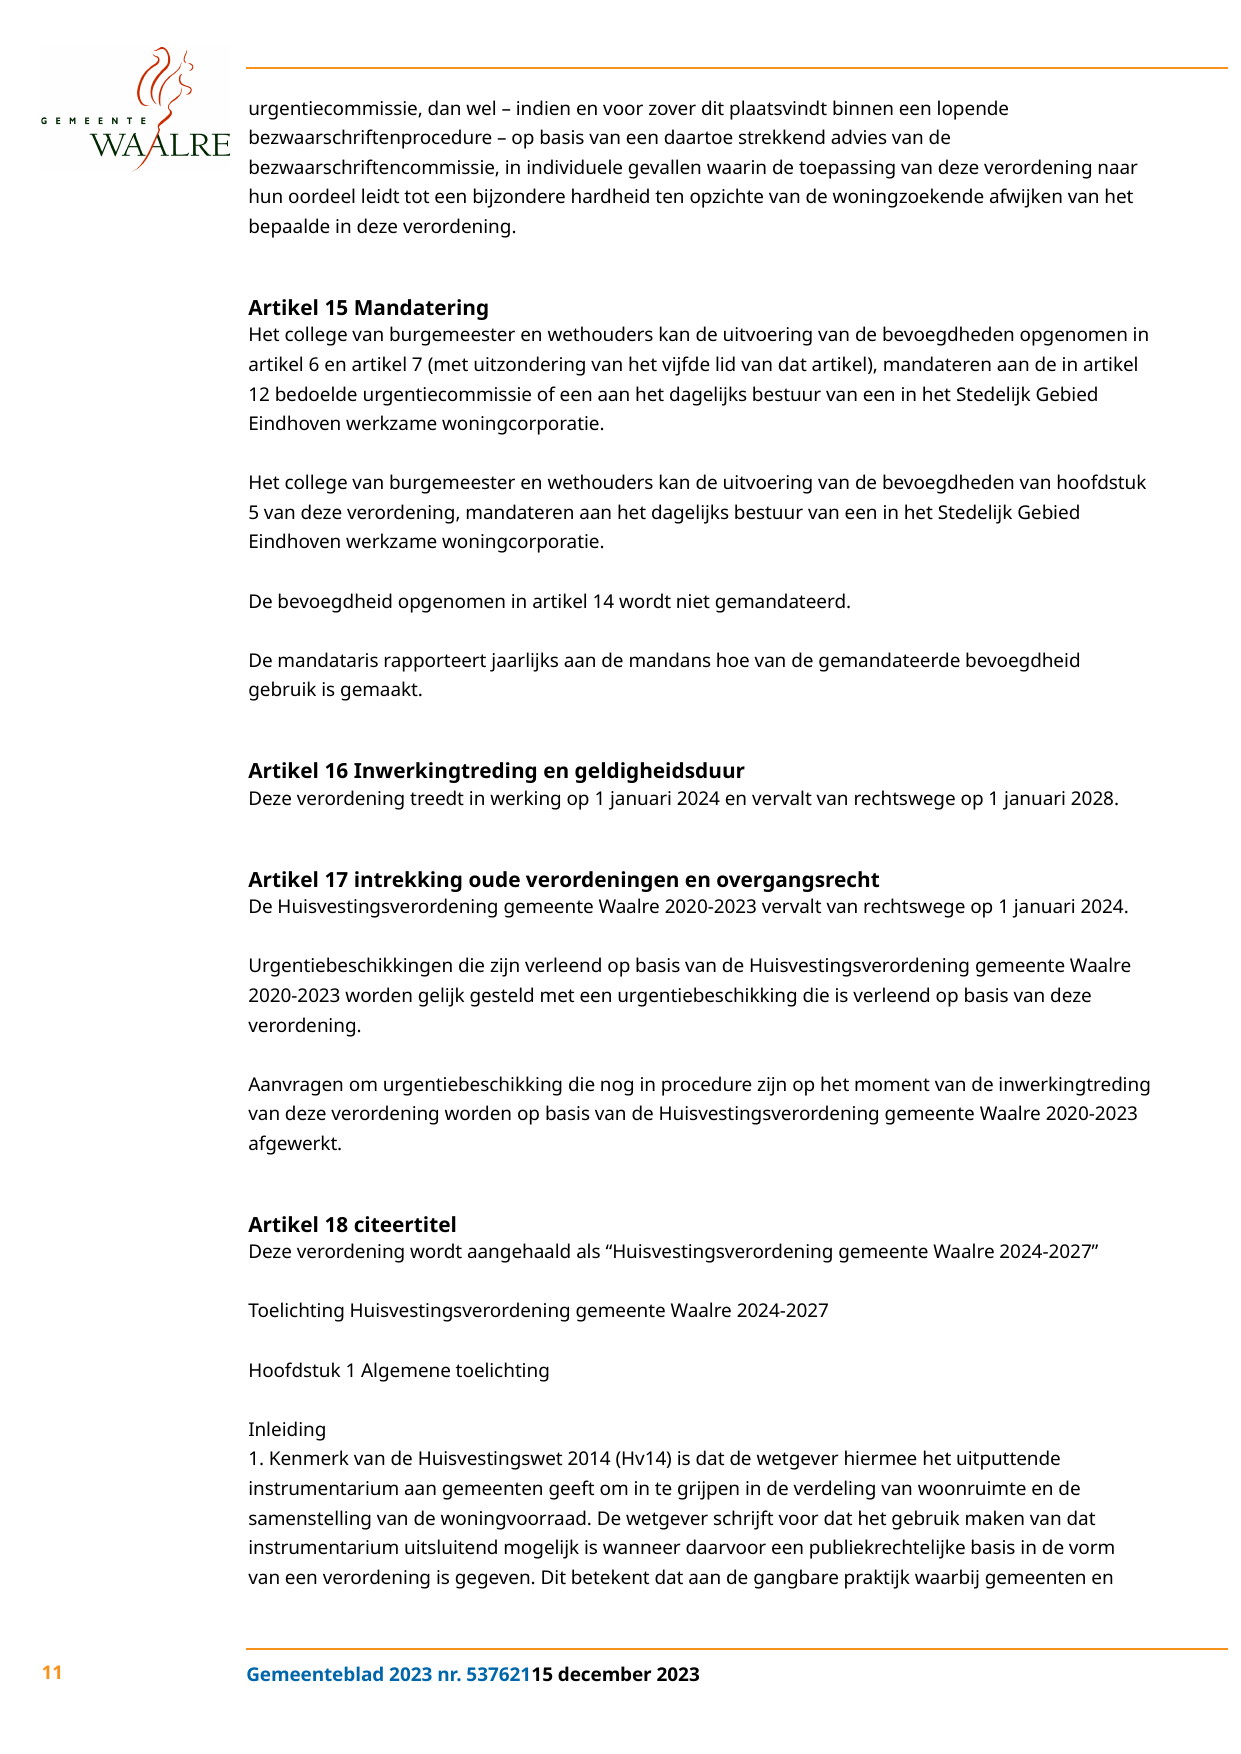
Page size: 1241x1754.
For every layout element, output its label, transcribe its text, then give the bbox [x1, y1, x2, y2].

text Deze verordening wordt aangehaald als “Huisvestingsverordening gemeente Waalre 2024-2027” [248, 1238, 1152, 1264]
text Toelichting Huisvestingsverordening gemeente Waalre 2024-2027 [248, 1298, 1152, 1323]
text Inleiding [248, 1416, 1152, 1442]
text De bevoegdheid opgenomen in artikel 14 wordt niet gemandateerd. [248, 588, 1152, 613]
picture [41, 47, 231, 172]
text De Huisvestingsverordening gemeente Waalre 2020-2023 vervalt van rechtswege op 1 januari 2024. [248, 893, 1152, 919]
text Deze verordening treedt in werking op 1 januari 2024 en vervalt van rechtswege op 1 januari 2028. [248, 785, 1152, 811]
text Aanvragen om urgentiebeschikking die nog in procedure zijn op het moment van de inwerkingtreding van deze verordening worden op basis van de Huisvestingsverordening gemeente Waalre 2020-2023 afgewerkt. [248, 1071, 1152, 1156]
text Het college van burgemeester en wethouders kan de uitvoering van de bevoegdheden opgenomen in artikel 6 en artikel 7 (met uitzondering van het vijfde lid van dat artikel), mandateren aan de in artikel 12 bedoelde urgentiecommissie of een aan het dagelijks bestuur van een in het Stedelijk Gebied Eindhoven werkzame woningcorporatie. [248, 322, 1152, 436]
text Artikel 15 Mandatering [248, 293, 1152, 322]
text urgentiecommissie, dan wel – indien en voor zover dit plaatsvindt binnen een lopende bezwaarschriftenprocedure – op basis van een daartoe strekkend advies van de bezwaarschriftencommissie, in individuele gevallen waarin de toepassing van deze verordening naar hun oordeel leidt tot een bijzondere hardheid ten opzichte van de woningzoekende afwijken van het bepaalde in deze verordening. [248, 95, 1152, 239]
text De mandataris rapporteert jaarlijks aan de mandans hoe van de gemandateerde bevoegdheid gebruik is gemaakt. [248, 647, 1152, 702]
text Het college van burgemeester en wethouders kan de uitvoering van de bevoegdheden van hoofdstuk 5 van deze verordening, mandateren aan het dagelijks bestuur van een in het Stedelijk Gebied Eindhoven werkzame woningcorporatie. [248, 469, 1152, 554]
text Artikel 17 intrekking oude verordeningen en overgangsrecht [248, 865, 1152, 893]
text Urgentiebeschikkingen die zijn verleend op basis van de Huisvestingsverordening gemeente Waalre 2020-2023 worden gelijk gesteld met een urgentiebeschikking die is verleend op basis van deze verordening. [248, 953, 1152, 1037]
text Hoofdstuk 1 Algemene toelichting [248, 1357, 1152, 1383]
text 1. Kenmerk van de Huisvestingswet 2014 (Hv14) is dat de wetgever hiermee het uitputtende instrumentarium aan gemeenten geeft om in te grijpen in de verdeling van woonruimte en de samenstelling van de woningvoorraad. De wetgever schrijft voor dat het gebruik maken van dat instrumentarium uitsluitend mogelijk is wanneer daarvoor een publiekrechtelijke basis in de vorm van een verordening is gegeven. Dit betekent dat aan de gangbare praktijk waarbij gemeenten en [248, 1446, 1152, 1590]
text Artikel 16 Inwerkingtreding en geldigheidsduur [248, 757, 1152, 785]
text Artikel 18 citeertitel [248, 1210, 1152, 1238]
